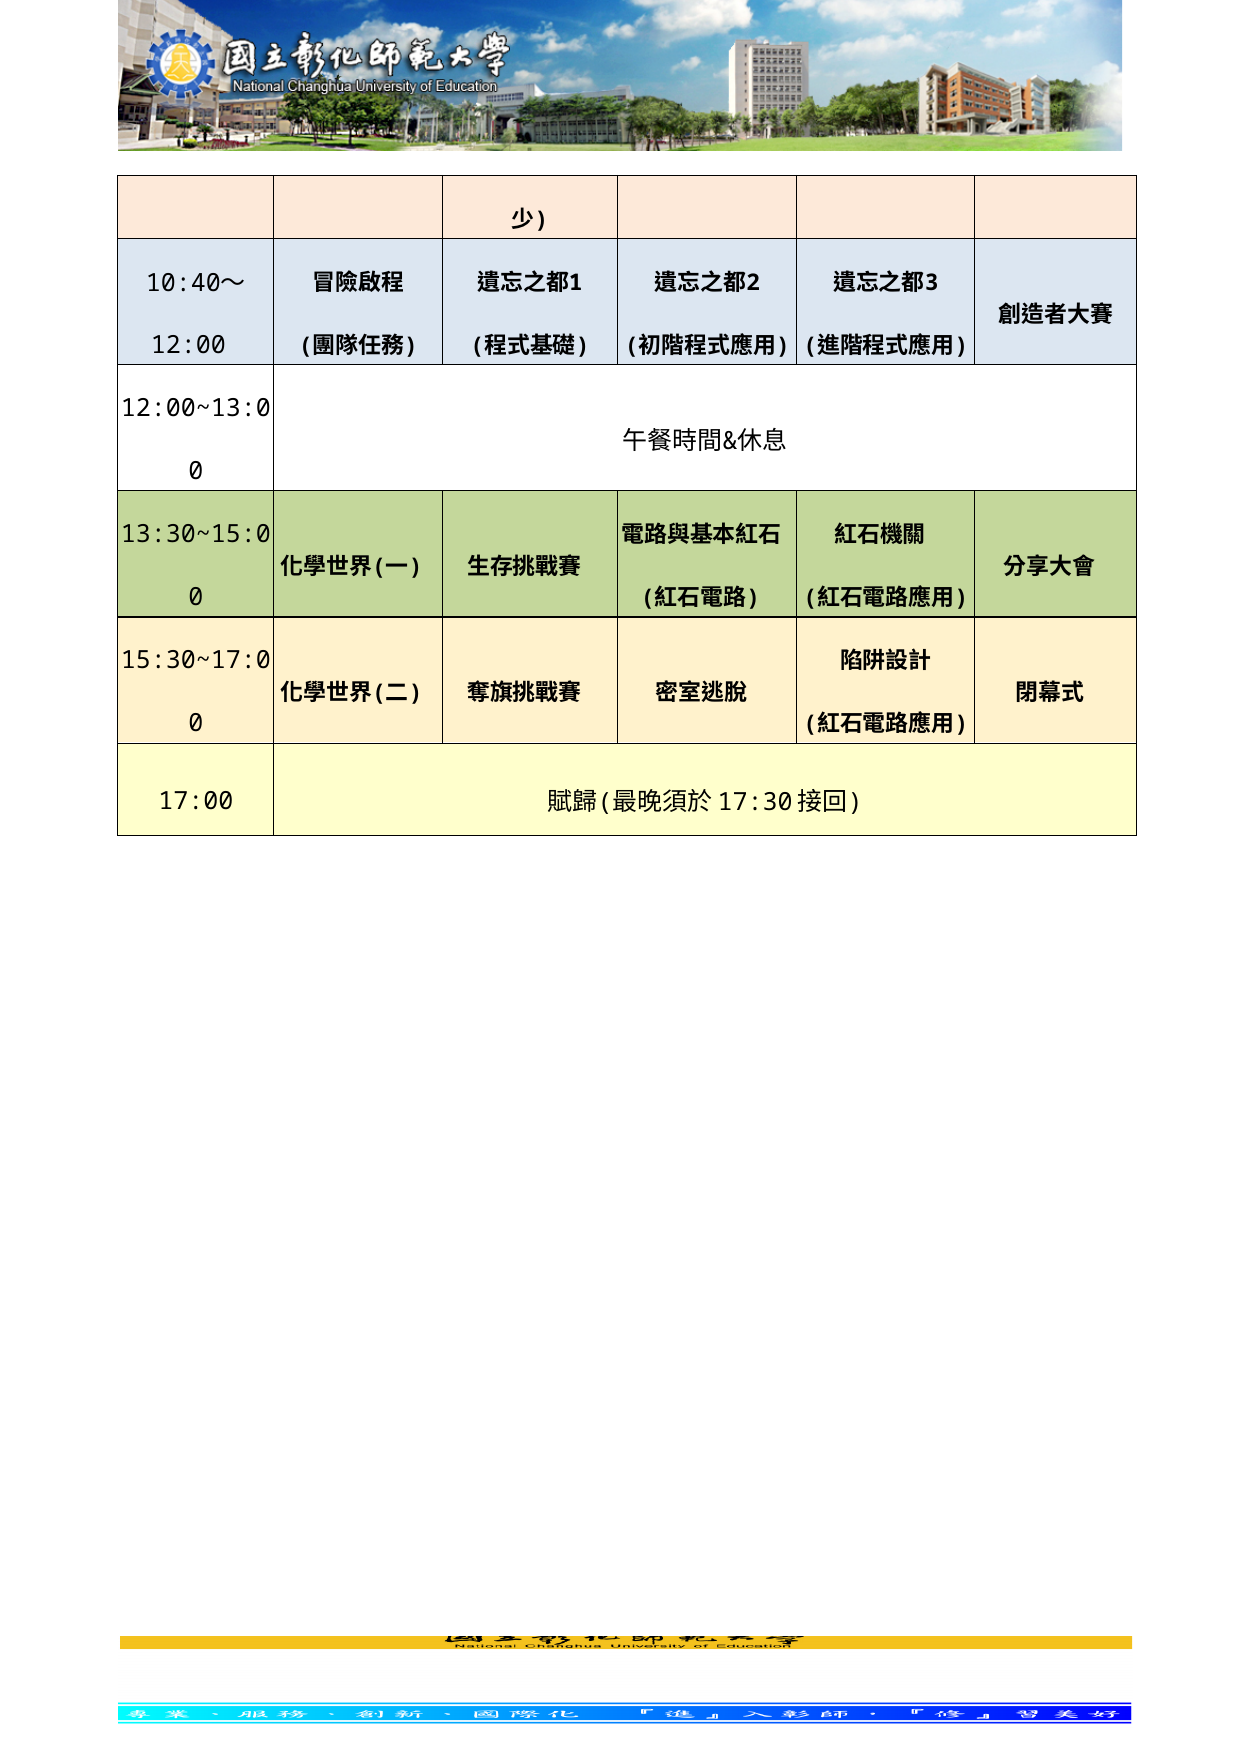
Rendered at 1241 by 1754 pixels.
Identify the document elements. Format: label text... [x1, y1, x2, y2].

table_cell 電路與基本紅石 (紅石電路) [618, 491, 796, 616]
table_cell 遺忘之都2 (初階程式應用) [618, 239, 796, 364]
table_cell 密室逃脫 [618, 618, 796, 742]
table_cell 陷阱設計 (紅石電路應用) [797, 618, 974, 742]
table_cell [975, 176, 1136, 238]
table_cell 紅石機關 (紅石電路應用) [797, 491, 974, 616]
table_cell 遺忘之都3 (進階程式應用) [797, 239, 974, 364]
table_cell 少) [443, 176, 617, 238]
table_cell [618, 176, 796, 238]
table_cell 賦歸(最晚須於17:30接回) [274, 744, 1136, 835]
table_cell [274, 176, 442, 238]
picture [118, 1636, 1133, 1729]
table_cell 冒險啟程 (團隊任務) [274, 239, 442, 364]
table_cell 化學世界(二) [274, 618, 442, 742]
table_cell 15:30~17:00 [118, 618, 273, 742]
table_cell 13:30~15:00 [118, 491, 273, 616]
table_cell 17:00 [118, 744, 273, 835]
table_cell 創造者大賽 [975, 239, 1136, 364]
table_cell 遺忘之都1 (程式基礎) [443, 239, 617, 364]
table_cell 午餐時間&休息 [274, 365, 1136, 490]
table_cell 10:40～12:00 [118, 239, 273, 364]
table_cell 奪旗挑戰賽 [443, 618, 617, 742]
table_cell 化學世界(一) [274, 491, 442, 616]
table_cell [118, 176, 273, 238]
table_cell 12:00~13:00 [118, 365, 273, 490]
table_cell [797, 176, 974, 238]
table_cell 生存挑戰賽 [443, 491, 617, 616]
table_cell 閉幕式 [975, 618, 1136, 742]
table_cell 分享大會 [975, 491, 1136, 616]
picture [118, 0, 1123, 151]
